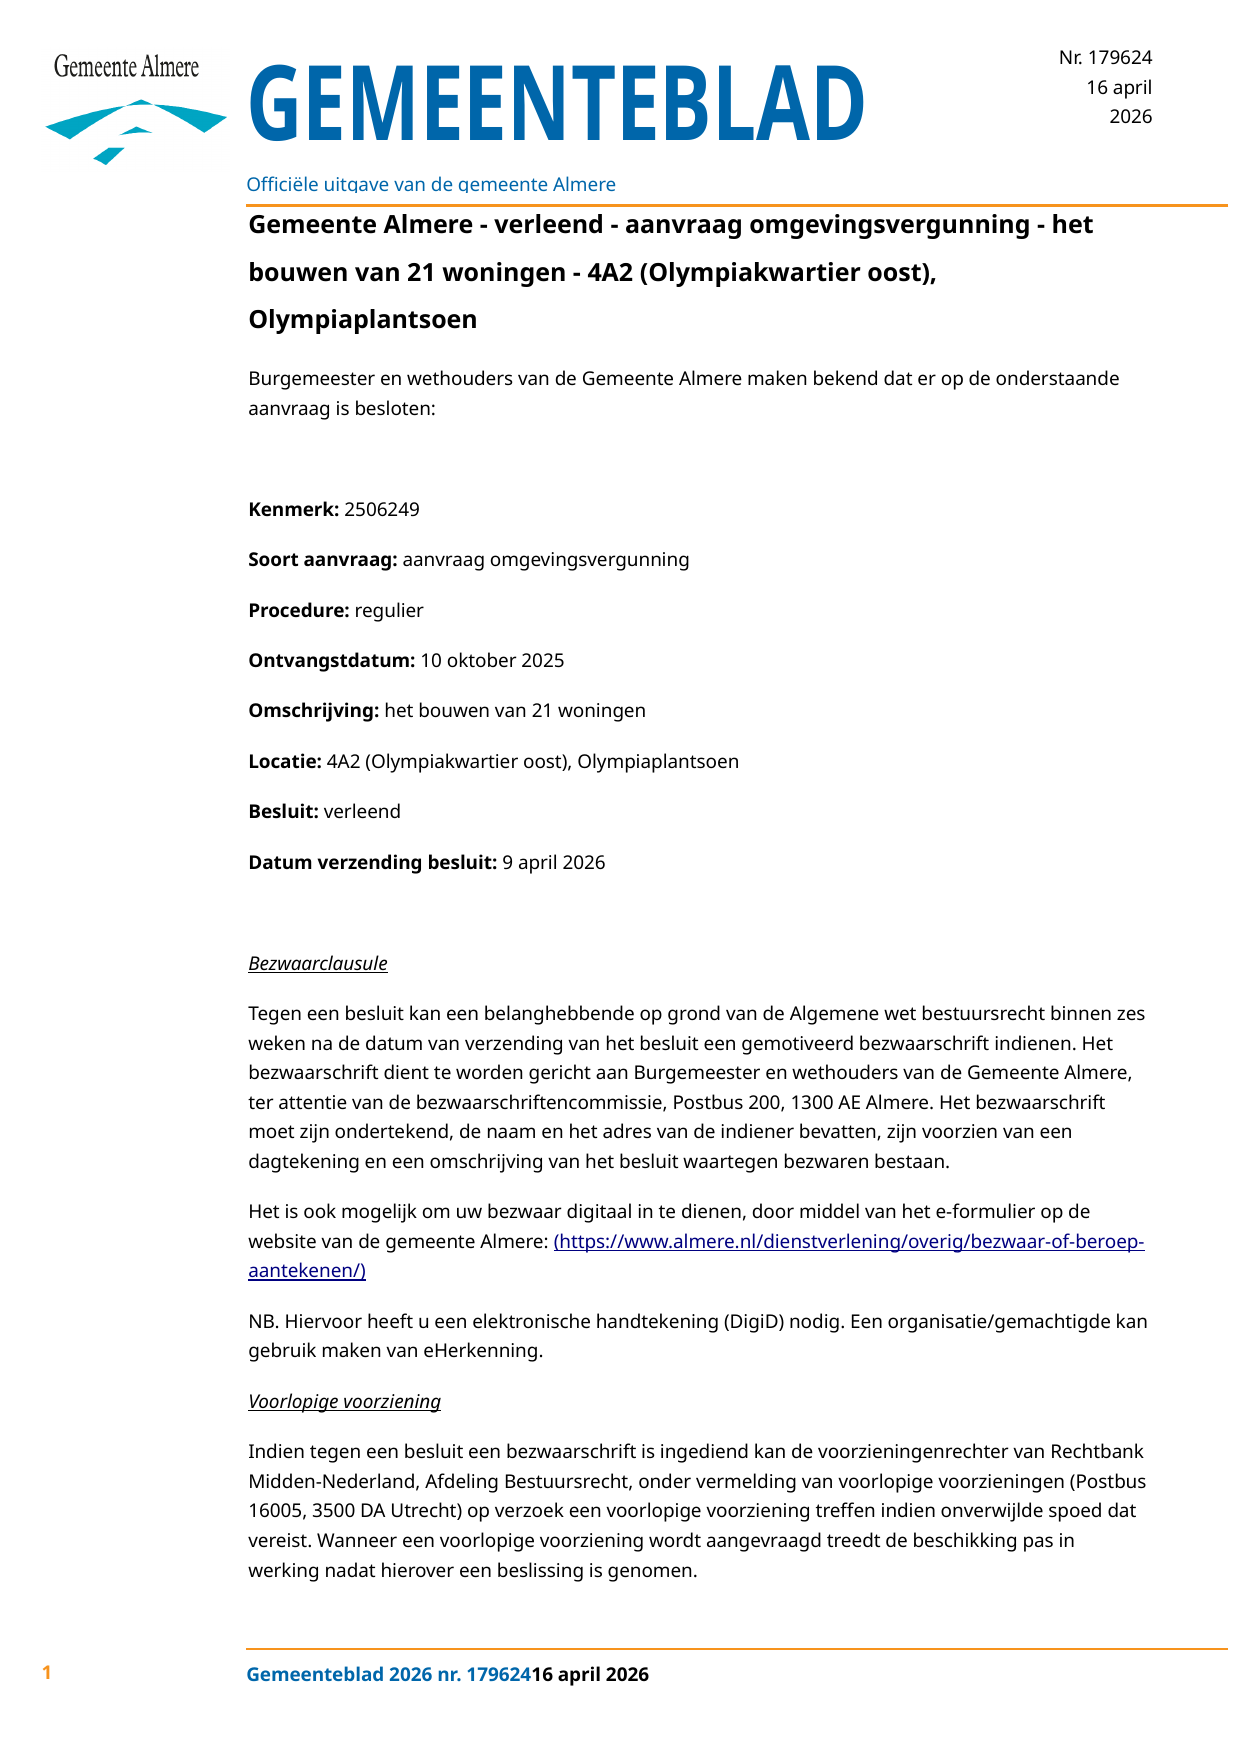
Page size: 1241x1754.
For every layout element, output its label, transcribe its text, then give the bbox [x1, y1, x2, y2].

text Omschrijving: het bouwen van 21 woningen [248, 698, 1152, 723]
text Burgemeester en wethouders van de Gemeente Almere maken bekend dat er op de onderstaande aanvraag is besloten: [248, 366, 1152, 421]
text Het is ook mogelijk om uw bezwaar digitaal in te dienen, door middel van het e-formulier op de website van de gemeente Almere: (https://www.almere.nl/dienstverlening/overig/bezwaar-of-beroep-aantekenen/) [248, 1198, 1152, 1283]
text Besluit: verleend [248, 798, 1152, 824]
text Datum verzending besluit: 9 april 2026 [248, 849, 1152, 874]
text Locatie: 4A2 (Olympiakwartier oost), Olympiaplantsoen [248, 748, 1152, 774]
text Gemeente Almere - verleend - aanvraag omgevingsvergunning - het bouwen van 21 woningen - 4A2 (Olympiakwartier oost), Olympiaplantsoen [248, 207, 1152, 336]
text Bezwaarclausule [248, 950, 1152, 975]
text Indien tegen een besluit een bezwaarschrift is ingediend kan de voorzieningenrechter van Rechtbank Midden-Nederland, Afdeling Bestuursrecht, onder vermelding van voorlopige voorzieningen (Postbus 16005, 3500 DA Utrecht) op verzoek een voorlopige voorziening treffen indien onverwijlde spoed dat vereist. Wanneer een voorlopige voorziening wordt aangevraagd treedt de beschikking pas in werking nadat hierover een beslissing is genomen. [248, 1438, 1152, 1582]
text NB. Hiervoor heeft u een elektronische handtekening (DigiD) nodig. Een organisatie/gemachtigde kan gebruik maken van eHerkenning. [248, 1308, 1152, 1363]
picture [41, 47, 231, 172]
text Ontvangstdatum: 10 oktober 2025 [248, 647, 1152, 673]
text Tegen een besluit kan een belanghebbende op grond van de Algemene wet bestuursrecht binnen zes weken na de datum van verzending van het besluit een gemotiveerd bezwaarschrift indienen. Het bezwaarschrift dient te worden gericht aan Burgemeester en wethouders van de Gemeente Almere, ter attentie van de bezwaarschriftencommissie, Postbus 200, 1300 AE Almere. Het bezwaarschrift moet zijn ondertekend, de naam en het adres van de indiener bevatten, zijn voorzien van een dagtekening en een omschrijving van het besluit waartegen bezwaren bestaan. [248, 1000, 1152, 1174]
text Kenmerk: 2506249 [248, 496, 1152, 522]
text Voorlopige voorziening [248, 1388, 1152, 1414]
text Soort aanvraag: aanvraag omgevingsvergunning [248, 546, 1152, 572]
text Procedure: regulier [248, 597, 1152, 622]
